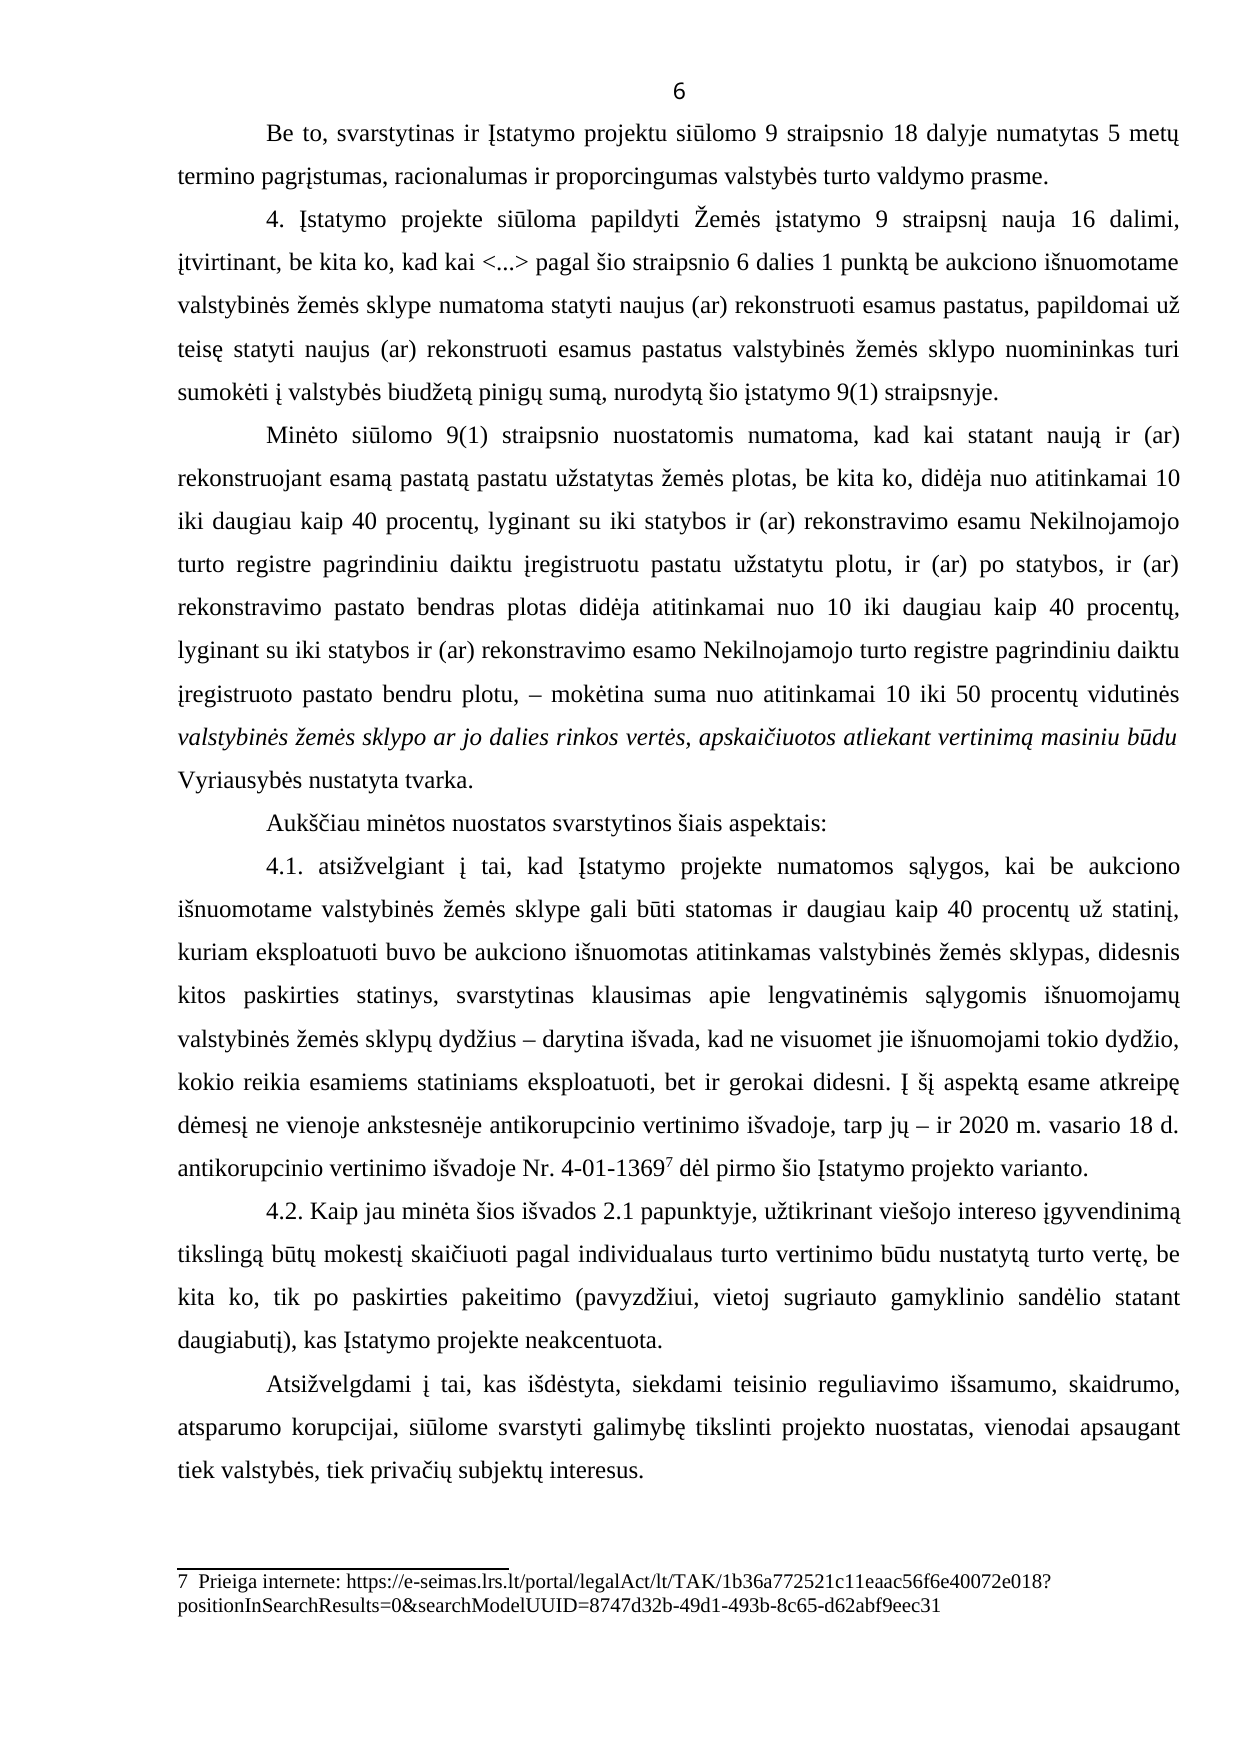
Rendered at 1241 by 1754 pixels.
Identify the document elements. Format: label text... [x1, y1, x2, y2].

text Atsižvelgdami į tai, kas išdėstyta, siekdami teisinio reguliavimo išsamumo, skaidrumo, atsparumo korupcijai, siūlome svarstyti galimybę tikslinti projekto nuostatas, vienodai apsaugant tiek valstybės, tiek privačių subjektų interesus. [177, 1369, 1181, 1484]
text 4. Įstatymo projekte siūloma papildyti Žemės įstatymo 9 straipsnį nauja 16 dalimi, įtvirtinant, be kita ko, kad kai <...> pagal šio straipsnio 6 dalies 1 punktą be aukciono išnuomotame valstybinės žemės sklype numatoma statyti naujus (ar) rekonstruoti esamus pastatus, papildomai už teisę statyti naujus (ar) rekonstruoti esamus pastatus valstybinės žemės sklypo nuomininkas turi sumokėti į valstybės biudžetą pinigų sumą, nurodytą šio įstatymo 9(1) straipsnyje. [177, 204, 1181, 406]
text 4.2. Kaip jau minėta šios išvados 2.1 papunktyje, užtikrinant viešojo intereso įgyvendinimą tikslingą būtų mokestį skaičiuoti pagal individualaus turto vertinimo būdu nustatytą turto vertę, be kita ko, tik po paskirties pakeitimo (pavyzdžiui, vietoj sugriauto gamyklinio sandėlio statant daugiabutį), kas Įstatymo projekte neakcentuota. [177, 1196, 1181, 1354]
text Aukščiau minėtos nuostatos svarstytinos šiais aspektais: [177, 808, 1181, 837]
text Prieiga internete: https://e-seimas.lrs.lt/portal/legalAct/lt/TAK/1b36a772521c11eaac56f6e40072e018?positionInSearchResults=0&searchModelUUID=8747d32b-49d1-493b-8c65-d62abf9eec31 [177, 1569, 1181, 1617]
text 4.1. atsižvelgiant į tai, kad Įstatymo projekte numatomos sąlygos, kai be aukciono išnuomotame valstybinės žemės sklype gali būti statomas ir daugiau kaip 40 procentų už statinį, kuriam eksploatuoti buvo be aukciono išnuomotas atitinkamas valstybinės žemės sklypas, didesnis kitos paskirties statinys, svarstytinas klausimas apie lengvatinėmis sąlygomis išnuomojamų valstybinės žemės sklypų dydžius – darytina išvada, kad ne visuomet jie išnuomojami tokio dydžio, kokio reikia esamiems statiniams eksploatuoti, bet ir gerokai didesni. Į šį aspektą esame atkreipę dėmesį ne vienoje ankstesnėje antikorupcinio vertinimo išvadoje, tarp jų – ir 2020 m. vasario 18 d. antikorupcinio vertinimo išvadoje Nr. 4-01-1369 dėl pirmo šio Įstatymo projekto varianto. [177, 851, 1181, 1182]
text Be to, svarstytinas ir Įstatymo projektu siūlomo 9 straipsnio 18 dalyje numatytas 5 metų termino pagrįstumas, racionalumas ir proporcingumas valstybės turto valdymo prasme. [177, 118, 1181, 190]
text Minėto siūlomo 9(1) straipsnio nuostatomis numatoma, kad kai statant naują ir (ar) rekonstruojant esamą pastatą pastatu užstatytas žemės plotas, be kita ko, didėja nuo atitinkamai 10 iki daugiau kaip 40 procentų, lyginant su iki statybos ir (ar) rekonstravimo esamu Nekilnojamojo turto registre pagrindiniu daiktu įregistruotu pastatu užstatytu plotu, ir (ar) po statybos, ir (ar) rekonstravimo pastato bendras plotas didėja atitinkamai nuo 10 iki daugiau kaip 40 procentų, lyginant su iki statybos ir (ar) rekonstravimo esamo Nekilnojamojo turto registre pagrindiniu daiktu įregistruoto pastato bendru plotu, – mokėtina suma nuo atitinkamai 10 iki 50 procentų vidutinės valstybinės žemės sklypo ar jo dalies rinkos vertės, apskaičiuotos atliekant vertinimą masiniu būdu Vyriausybės nustatyta tvarka. [177, 420, 1181, 794]
